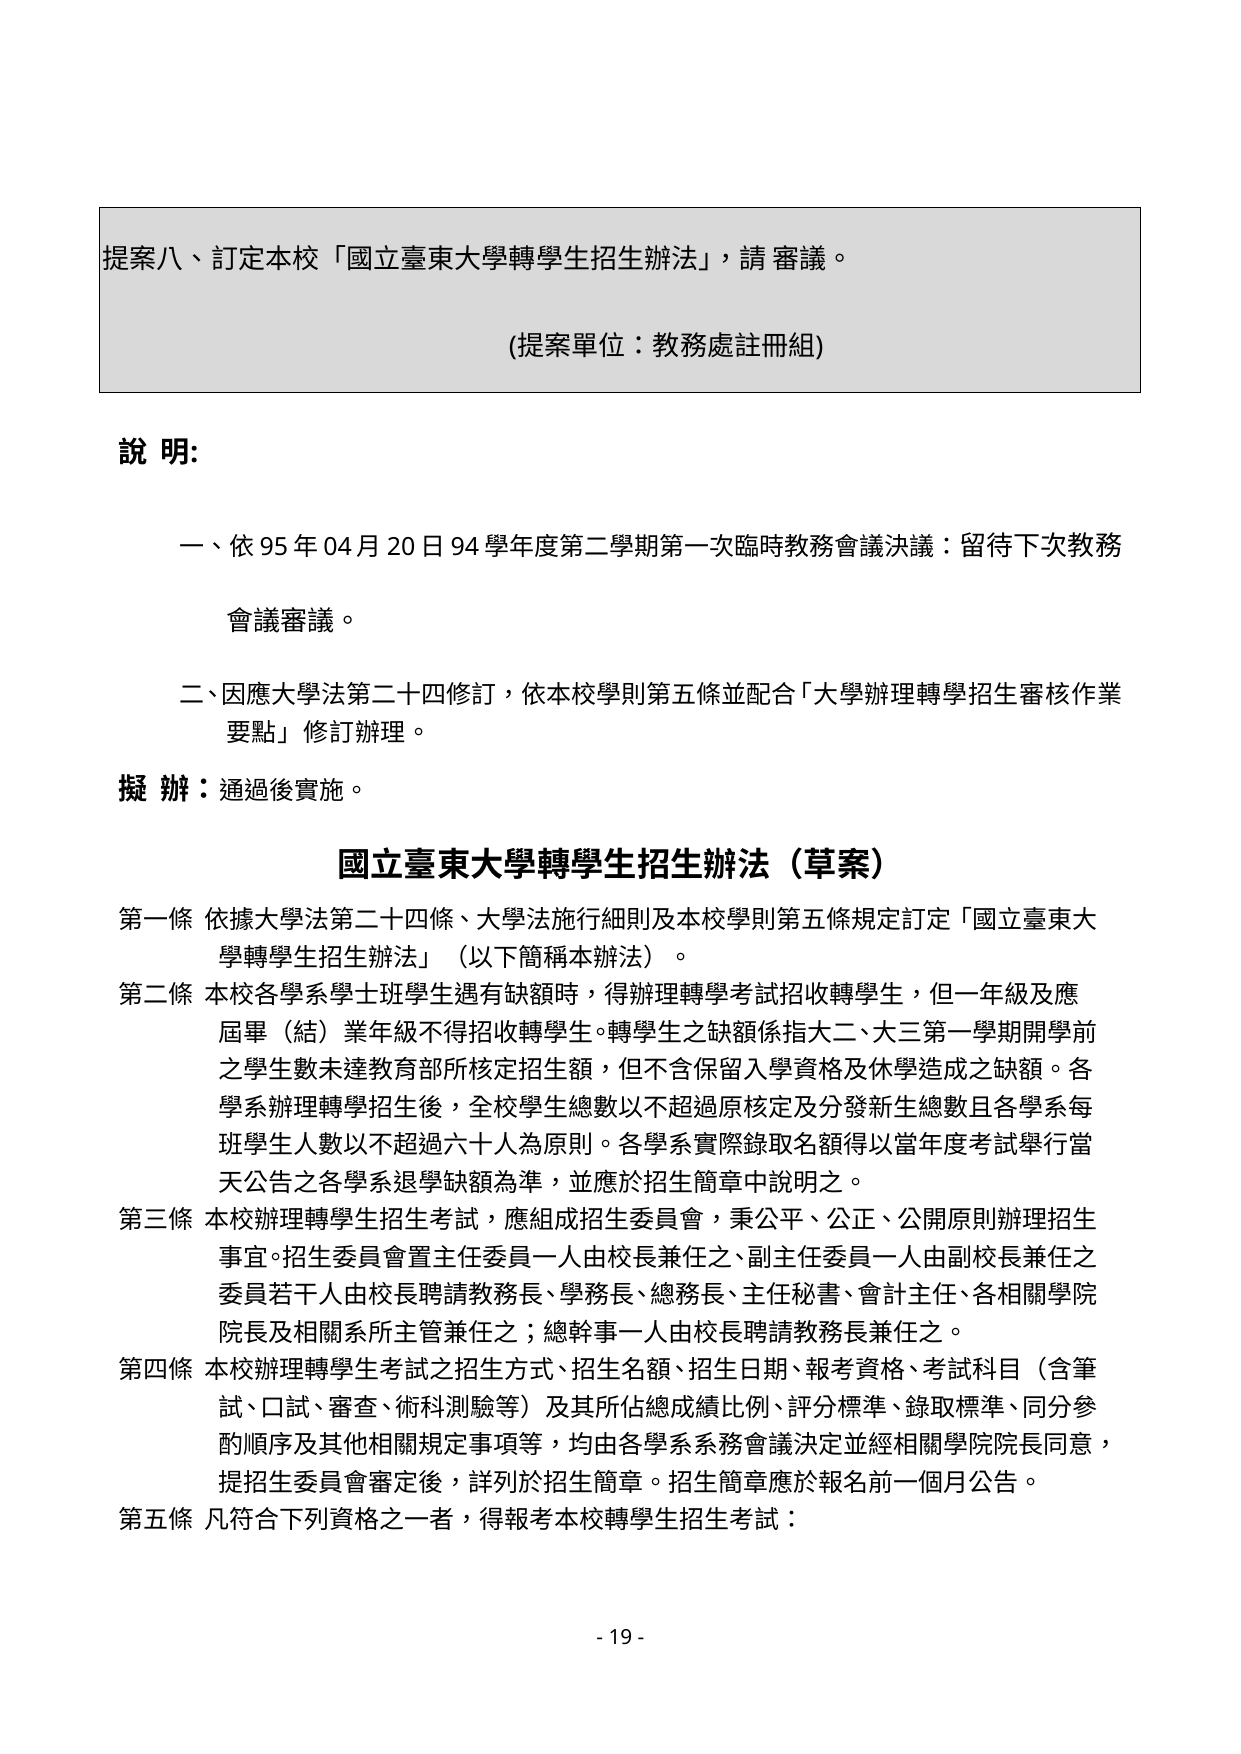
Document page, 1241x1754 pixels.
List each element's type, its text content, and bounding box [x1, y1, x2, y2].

table_header 提案八、訂定本校「國立臺東大學轉學生招生辦法」，請 審議。 (提案單位：教務處註冊組) [100, 208, 1140, 392]
text 第一條 依據大學法第二十四條、大學法施行細則及本校學則第五條規定訂定「國立臺東大學轉學生招生辦法」（以下簡稱本辦法）。 [118, 899, 1097, 974]
text 國立臺東大學轉學生招生辦法（草案） [118, 824, 1122, 899]
text 第三條 本校辦理轉學生招生考試，應組成招生委員會，秉公平、公正、公開原則辦理招生事宜。招生委員會置主任委員一人由校長兼任之、副主任委員一人由副校長兼任之；委員若干人由校長聘請教務長、學務長、總務長、主任秘書、會計主任、各相關學院院長及相關系所主管兼任之；總幹事一人由校長聘請教務長兼任之。 [118, 1199, 1097, 1349]
text 第四條 本校辦理轉學生考試之招生方式、招生名額、招生日期、報考資格、考試科目（含筆試、口試、審查、術科測驗等）及其所佔總成績比例、評分標準、錄取標準、同分參酌順序及其他相關規定事項等，均由各學系系務會議決定並經相關學院院長同意，提招生委員會審定後，詳列於招生簡章。招生簡章應於報名前一個月公告。 [118, 1349, 1097, 1499]
text 第二條 本校各學系學士班學生遇有缺額時，得辦理轉學考試招收轉學生，但一年級及應屆畢（結）業年級不得招收轉學生。轉學生之缺額係指大二、大三第一學期開學前之學生數未達教育部所核定招生額，但不含保留入學資格及休學造成之缺額。各學系辦理轉學招生後，全校學生總數以不超過原核定及分發新生總數且各學系每班學生人數以不超過六十人為原則。各學系實際錄取名額得以當年度考試舉行當天公告之各學系退學缺額為準，並應於招生簡章中說明之。 [118, 974, 1097, 1199]
text 說 明: [118, 412, 1122, 487]
text 擬 辦：通過後實施。 [118, 749, 1122, 824]
text 一、依95年04月20日94學年度第二學期第一次臨時教務會議決議：留待下次教務會議審議。 [179, 506, 1122, 656]
text 二、因應大學法第二十四修訂，依本校學則第五條並配合「大學辦理轉學招生審核作業要點」修訂辦理。 [179, 674, 1122, 749]
text 第五條 凡符合下列資格之一者，得報考本校轉學生招生考試： [118, 1499, 1122, 1536]
